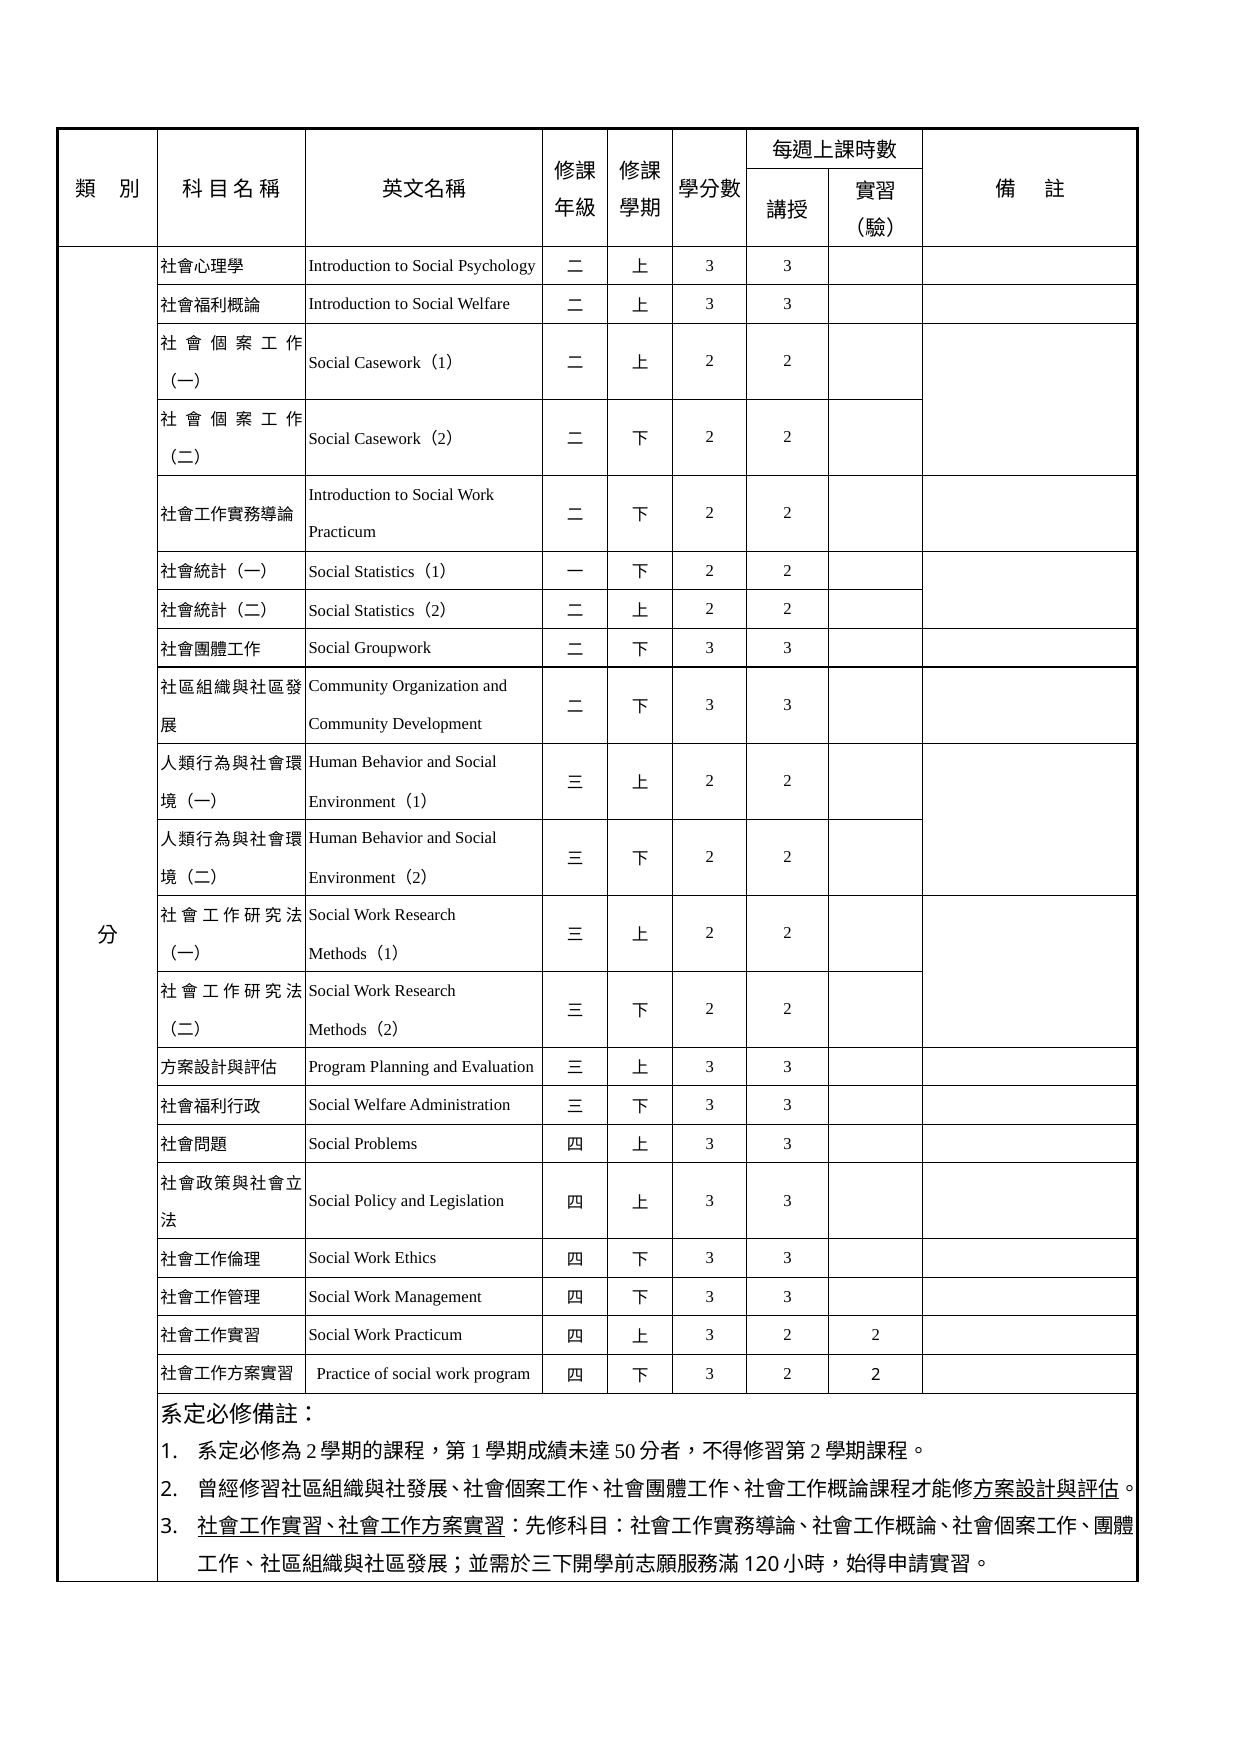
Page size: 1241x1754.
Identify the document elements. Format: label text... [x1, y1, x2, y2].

table_cell 人類行為與社會環境（一） [158, 744, 305, 818]
table_cell 上 [608, 1163, 672, 1238]
table_header 修課 學期 [608, 130, 672, 246]
table_cell 2 [673, 896, 746, 971]
table_cell 二 [543, 590, 607, 628]
table_cell [829, 668, 922, 742]
table_cell 社會政策與社會立法 [158, 1163, 305, 1238]
table_cell 社會福利概論 [158, 285, 305, 323]
table_cell 3 [673, 1355, 746, 1392]
table_header 學分數 [673, 130, 746, 246]
table_cell 2 [673, 476, 746, 551]
table_cell [923, 1125, 1136, 1162]
table_cell [829, 400, 922, 475]
table_cell [829, 1163, 922, 1238]
table_cell Social Groupwork [306, 629, 542, 666]
table_cell 2 [747, 590, 828, 628]
table_header 備 註 [923, 130, 1136, 246]
table_cell 講授 [747, 169, 828, 246]
table_cell [829, 476, 922, 551]
table_cell [923, 1278, 1136, 1315]
table_cell 三 [543, 972, 607, 1047]
table_cell [829, 1048, 922, 1085]
table_cell 3 [673, 668, 746, 742]
table_cell 3 [673, 1239, 746, 1277]
table_cell Human Behavior and Social Environment（2） [306, 820, 542, 894]
table_cell 2 [829, 1355, 922, 1392]
table_cell 上 [608, 1048, 672, 1085]
table_cell 2 [747, 820, 828, 894]
table_cell 2 [673, 972, 746, 1047]
table_cell 二 [543, 668, 607, 742]
table_cell [923, 1316, 1136, 1354]
table_cell 四 [543, 1278, 607, 1315]
table_cell 社會問題 [158, 1125, 305, 1162]
table_cell 社會工作管理 [158, 1278, 305, 1315]
table_cell 3 [747, 1163, 828, 1238]
table_cell 社會工作研究法（一） [158, 896, 305, 971]
table_cell 2 [673, 552, 746, 589]
table_cell 二 [543, 285, 607, 323]
table_cell Human Behavior and Social Environment（1） [306, 744, 542, 818]
table_cell 二 [543, 324, 607, 399]
table_cell 2 [673, 820, 746, 894]
table_cell 3 [747, 1086, 828, 1124]
table_cell 下 [608, 820, 672, 894]
table_cell 社會個案工作（一） [158, 324, 305, 399]
table_cell 三 [543, 896, 607, 971]
table_cell Social Work Ethics [306, 1239, 542, 1277]
table_cell 3 [747, 629, 828, 666]
table_cell Social Work Research Methods（2） [306, 972, 542, 1047]
table_cell [829, 896, 922, 971]
table_cell 四 [543, 1355, 607, 1392]
table_cell [923, 896, 1136, 1047]
table_cell [923, 668, 1136, 742]
table_cell 四 [543, 1239, 607, 1277]
table_cell 方案設計與評估 [158, 1048, 305, 1085]
table_cell 社會個案工作（二） [158, 400, 305, 475]
table_cell [829, 972, 922, 1047]
table_cell 上 [608, 896, 672, 971]
table_cell [923, 285, 1136, 323]
table_cell 2 [673, 744, 746, 818]
table_cell 上 [608, 324, 672, 399]
table_cell 社會心理學 [158, 247, 305, 284]
table_cell 下 [608, 1278, 672, 1315]
table_cell Social Policy and Legislation [306, 1163, 542, 1238]
table_cell 2 [747, 1355, 828, 1392]
table_cell [829, 820, 922, 894]
table_cell Social Statistics（2） [306, 590, 542, 628]
table_cell 上 [608, 247, 672, 284]
table_cell Introduction to Social Work Practicum [306, 476, 542, 551]
table_cell 下 [608, 668, 672, 742]
table_cell 下 [608, 1239, 672, 1277]
table_cell 三 [543, 1086, 607, 1124]
table_cell Community Organization and Community Development [306, 668, 542, 742]
table_cell [923, 1163, 1136, 1238]
table_cell Introduction to Social Welfare [306, 285, 542, 323]
table_cell 社會團體工作 [158, 629, 305, 666]
table_cell 實習（驗） [829, 169, 922, 246]
table_cell 下 [608, 552, 672, 589]
table_cell Practice of social work program [306, 1355, 542, 1392]
table_cell Social Problems [306, 1125, 542, 1162]
table_cell 一 [543, 552, 607, 589]
table_cell Social Welfare Administration [306, 1086, 542, 1124]
table_cell 2 [829, 1316, 922, 1354]
table_header 英文名稱 [306, 130, 542, 246]
table_cell [829, 744, 922, 818]
table_cell 社會統計（二） [158, 590, 305, 628]
table_cell [829, 629, 922, 666]
table_cell 社會福利行政 [158, 1086, 305, 1124]
table_cell Program Planning and Evaluation [306, 1048, 542, 1085]
table_cell [829, 590, 922, 628]
table_cell 三 [543, 1048, 607, 1085]
table_cell 3 [747, 668, 828, 742]
table_cell [923, 1355, 1136, 1392]
table_cell 3 [673, 1163, 746, 1238]
table_cell 2 [747, 400, 828, 475]
table_cell 3 [673, 285, 746, 323]
table_cell Social Work Practicum [306, 1316, 542, 1354]
table_cell [923, 324, 1136, 475]
table_cell [829, 285, 922, 323]
table_cell [829, 1125, 922, 1162]
table_cell 下 [608, 1355, 672, 1392]
table_cell 3 [673, 1086, 746, 1124]
table_cell [829, 1278, 922, 1315]
table_cell Social Casework（2） [306, 400, 542, 475]
table_cell 上 [608, 590, 672, 628]
table_cell 分 [59, 247, 157, 1581]
table_cell 2 [747, 476, 828, 551]
table_cell 2 [747, 744, 828, 818]
table_cell Introduction to Social Psychology [306, 247, 542, 284]
table_header 修課 年級 [543, 130, 607, 246]
table_cell 四 [543, 1125, 607, 1162]
table_cell 二 [543, 476, 607, 551]
table_cell 社會工作研究法（二） [158, 972, 305, 1047]
table_cell [923, 1048, 1136, 1085]
table_cell 社區組織與社區發展 [158, 668, 305, 742]
table_cell 上 [608, 744, 672, 818]
table_cell 下 [608, 972, 672, 1047]
table_cell 3 [673, 1125, 746, 1162]
table_cell 3 [673, 629, 746, 666]
table_cell [923, 744, 1136, 894]
table_cell 社會工作倫理 [158, 1239, 305, 1277]
table_cell 2 [747, 896, 828, 971]
table_cell 3 [747, 1239, 828, 1277]
table_header 類 別 [59, 130, 157, 246]
table_cell [923, 476, 1136, 551]
table_cell 上 [608, 1316, 672, 1354]
table_cell 3 [673, 1316, 746, 1354]
table_cell [829, 1086, 922, 1124]
table_cell 3 [747, 1048, 828, 1085]
table_cell 3 [673, 1048, 746, 1085]
table_cell 社會工作方案實習 [158, 1355, 305, 1392]
table_cell Social Statistics（1） [306, 552, 542, 589]
table_cell [923, 1086, 1136, 1124]
table_cell 三 [543, 820, 607, 894]
table_cell 2 [673, 400, 746, 475]
table_cell 2 [747, 552, 828, 589]
table_cell [829, 1239, 922, 1277]
table_cell [923, 629, 1136, 666]
table_cell 3 [747, 247, 828, 284]
table_cell 人類行為與社會環境（二） [158, 820, 305, 894]
table_cell 上 [608, 285, 672, 323]
table_cell 2 [673, 324, 746, 399]
table_cell [829, 552, 922, 589]
table_cell 下 [608, 629, 672, 666]
table_cell [829, 247, 922, 284]
table_cell [923, 1239, 1136, 1277]
table_cell 三 [543, 744, 607, 818]
table_cell 四 [543, 1163, 607, 1238]
table_cell 3 [747, 285, 828, 323]
table_cell 2 [747, 324, 828, 399]
table_cell [829, 324, 922, 399]
table_cell 二 [543, 629, 607, 666]
table_cell 下 [608, 1086, 672, 1124]
table_cell [923, 552, 1136, 628]
table_cell 二 [543, 400, 607, 475]
table_cell 四 [543, 1316, 607, 1354]
table_cell 2 [747, 1316, 828, 1354]
table_cell 上 [608, 1125, 672, 1162]
table_cell Social Work Management [306, 1278, 542, 1315]
table_cell 2 [673, 590, 746, 628]
table_cell 社會統計（一） [158, 552, 305, 589]
table_cell 社會工作實務導論 [158, 476, 305, 551]
table_cell 3 [747, 1125, 828, 1162]
table_header 科 目 名 稱 [158, 130, 305, 246]
table_cell 2 [747, 972, 828, 1047]
table_cell Social Casework（1） [306, 324, 542, 399]
table_cell 3 [747, 1278, 828, 1315]
table_cell 二 [543, 247, 607, 284]
table_header 每週上課時數 [747, 130, 922, 167]
table_cell Social Work Research Methods（1） [306, 896, 542, 971]
table_cell 社會工作實習 [158, 1316, 305, 1354]
table_cell 3 [673, 247, 746, 284]
table_cell 下 [608, 400, 672, 475]
table_cell [923, 247, 1136, 284]
table_cell 系定必修備註： 系定必修為2學期的課程，第1學期成績未達50分者，不得修習第2學期課程。 曾經修習社區組織與社發展、社會個案工作、社會團體工作、社會工作概論課程才能修方案設計與評估。 社會工作實習、社會工作方案實習：先修科目：社會工作實務導論、社會工作概論、社會個案工作、團體工作、社區組織與社區發展；並需於三下開學前志願服務滿120小時，始得申請實習。 [158, 1394, 1136, 1581]
table_cell 下 [608, 476, 672, 551]
table_cell 3 [673, 1278, 746, 1315]
